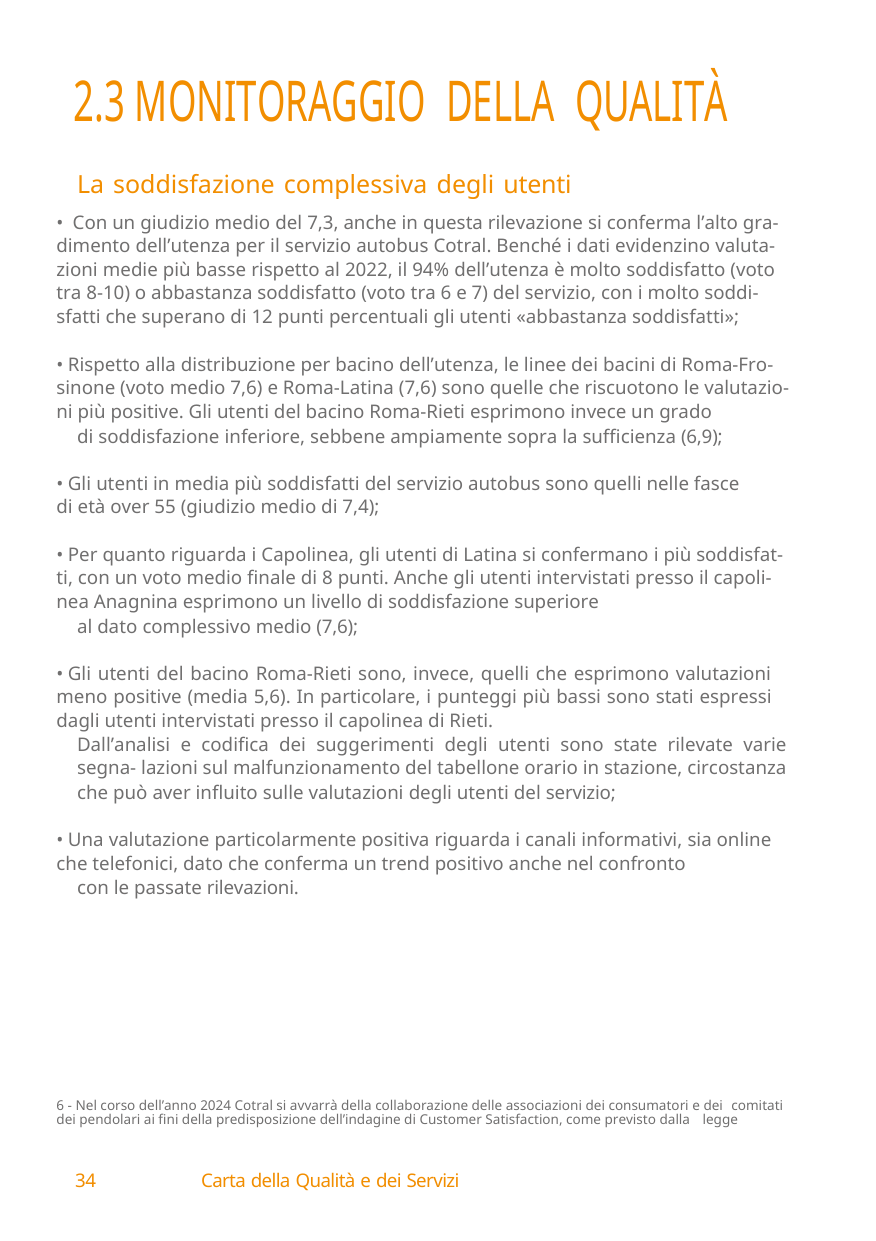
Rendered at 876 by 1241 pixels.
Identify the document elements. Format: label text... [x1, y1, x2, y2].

subtitle 2.3 MONITORAGGIO DELLA QUALITÀ [74, 61, 858, 138]
list Gli utenti del bacino Roma-Rieti sono, invece, quelli che esprimono valutazioni meno positive (media 5,6). In particolare, i punteggi più bassi sono stati espressi dagli utenti intervistati presso il capolinea di Rieti. [56, 662, 772, 733]
text al dato complessivo medio (7,6); [77, 614, 858, 638]
text con le passate rilevazioni. [77, 875, 858, 900]
list Per quanto riguarda i Capolinea, gli utenti di Latina si confermano i più soddisfat- ti, con un voto medio finale di 8 punti. Anche gli utenti intervistati presso il capoli- nea Anagnina esprimono un livello di soddisfazione superiore [56, 543, 792, 614]
list Rispetto alla distribuzione per bacino dell’utenza, le linee dei bacini di Roma-Fro- sinone (voto medio 7,6) e Roma-Latina (7,6) sono quelle che riscuotono le valutazio- ni più positive. Gli utenti del bacino Roma-Rieti esprimono invece un grado [56, 353, 800, 424]
list - Nel corso dell’anno 2024 Cotral si avvarrà della collaborazione delle associazioni dei consumatori e dei comitati dei pendolari ai fini della predisposizione dell’indagine di Customer Satisfaction, come previsto dalla legge [56, 1099, 790, 1128]
list Una valutazione particolarmente positiva riguarda i canali informativi, sia online che telefonici, dato che conferma un trend positivo anche nel confronto [56, 828, 785, 875]
subtitle La soddisfazione complessiva degli utenti [77, 166, 858, 200]
list Con un giudizio medio del 7,3, anche in questa rilevazione si conferma l’alto gra- dimento dell’utenza per il servizio autobus Cotral. Benché i dati evidenzino valuta- zioni medie più basse rispetto al 2022, il 94% dell’utenza è molto soddisfatto (voto tra 8-10) o abbastanza soddisfatto (voto tra 6 e 7) del servizio, con i molto soddi- sfatti che superano di 12 punti percentuali gli utenti «abbastanza soddisfatti»; [56, 210, 790, 329]
text che può aver influito sulle valutazioni degli utenti del servizio; [77, 780, 858, 804]
list Gli utenti in media più soddisfatti del servizio autobus sono quelli nelle fasce di età over 55 (giudizio medio di 7,4); [56, 471, 754, 519]
text Dall’analisi e codifica dei suggerimenti degli utenti sono state rilevate varie segna- lazioni sul malfunzionamento del tabellone orario in stazione, circostanza [77, 733, 787, 780]
text di soddisfazione inferiore, sebbene ampiamente sopra la sufficienza (6,9); [77, 424, 858, 448]
